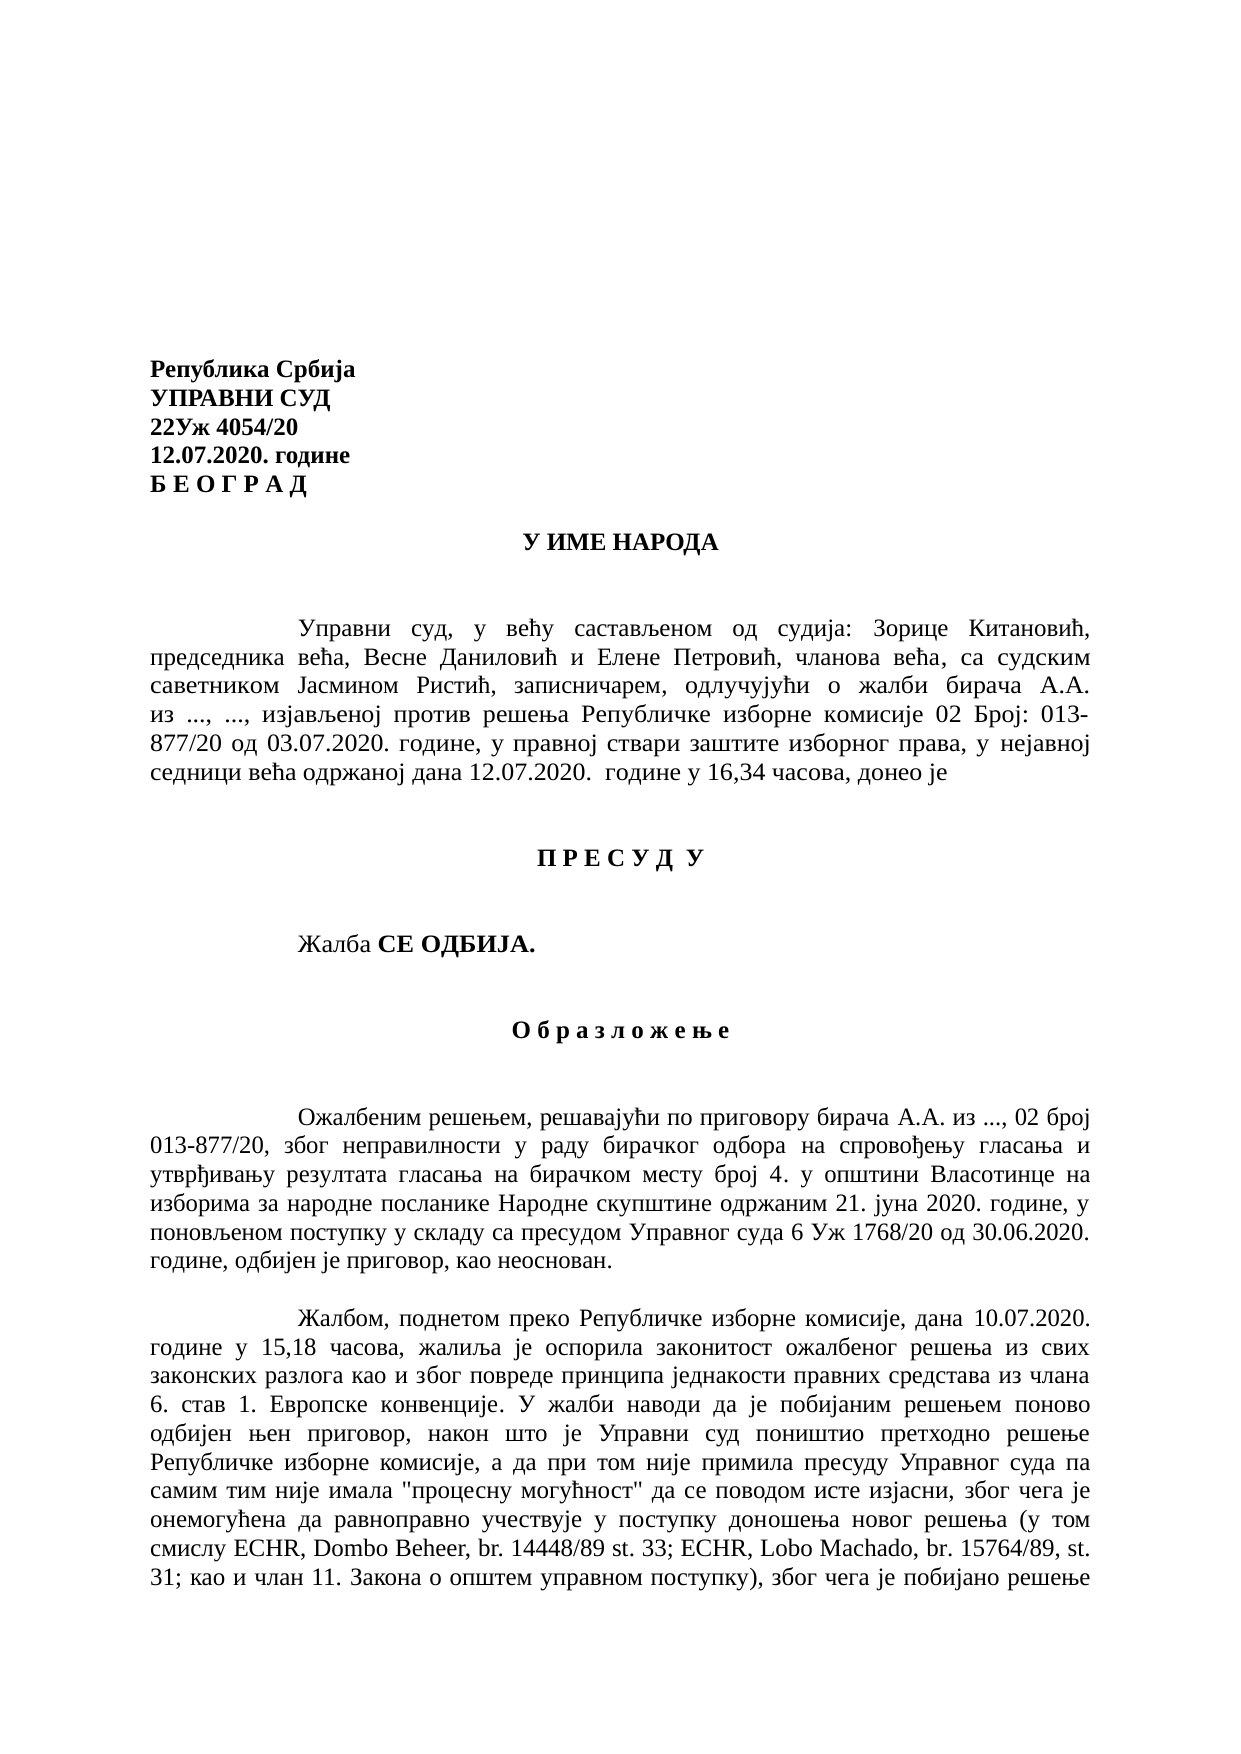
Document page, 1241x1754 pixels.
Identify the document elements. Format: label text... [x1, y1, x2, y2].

text Република Србија [150, 148, 1091, 383]
text 22Уж 4054/20 [150, 412, 1091, 440]
text УПРАВНИ СУД [150, 383, 1091, 412]
text Б Е О Г Р А Д [150, 469, 1091, 498]
text О б р а з л о ж е њ е [150, 1015, 1091, 1044]
text У ИМЕ НАРОДА [150, 527, 1091, 555]
text П Р Е С У Д У [150, 843, 1091, 872]
text Жалбом, поднетом преко Републичке изборне комисије, дана 10.07.2020. године у 15,18 часова, жалиља је оспорила законитост ожалбеног решења из свих законских разлога као и због повреде принципа једнакости правних средстава из члана 6. став 1. Европске конвенције. У жалби наводи да је побијаним решењем поново одбијен њен приговор, након што је Управни суд поништио претходно решење Републичке изборне комисије, а да при том није примила пресуду Управног суда па самим тим није имала "процесну могућност" да се поводом исте изјасни, због чега је онемогућена да равноправно учествује у поступку доношења новог решења (у том смислу ECHR, Dombo Beheer, br. 14448/89 st. 33; ECHR, Lobo Machado, br. 15764/89, st. 31; као и члан 11. Закона о општем управном поступку), због чега је побијано решење [150, 1303, 1091, 1590]
text Ожалбеним решењем, решавајући по приговору бирача A.A. из ..., 02 број 013-877/20, због неправилности у раду бирачког одбора на спровођењу гласања и утврђивању резултата гласања на бирачком месту број 4. у општини Власотинце на изборима за народне посланике Народне скупштине одржаним 21. јуна 2020. године, у поновљеном поступку у складу са пресудом Управног суда 6 Уж 1768/20 од 30.06.2020. године, одбијен је приговор, као неоснован. [150, 1102, 1091, 1274]
text Жалба СЕ ОДБИЈА. [150, 929, 1091, 958]
text Управни суд, у већу састављеном од судија: Зорице Китановић, председника већа, Весне Даниловић и Елене Петровић, чланова већа, са судским саветником Јасмином Ристић, записничарем, одлучујући о жалби бирача A.A. из ..., ..., изјављеној против решења Републичке изборне комисије 02 Број: 013-877/20 од 03.07.2020. године, у правној ствари заштите изборног права, у нејавној седници већа одржаној дана 12.07.2020. године у 16,34 часова, донео је [150, 613, 1091, 785]
text 12.07.2020. године [150, 440, 1091, 469]
